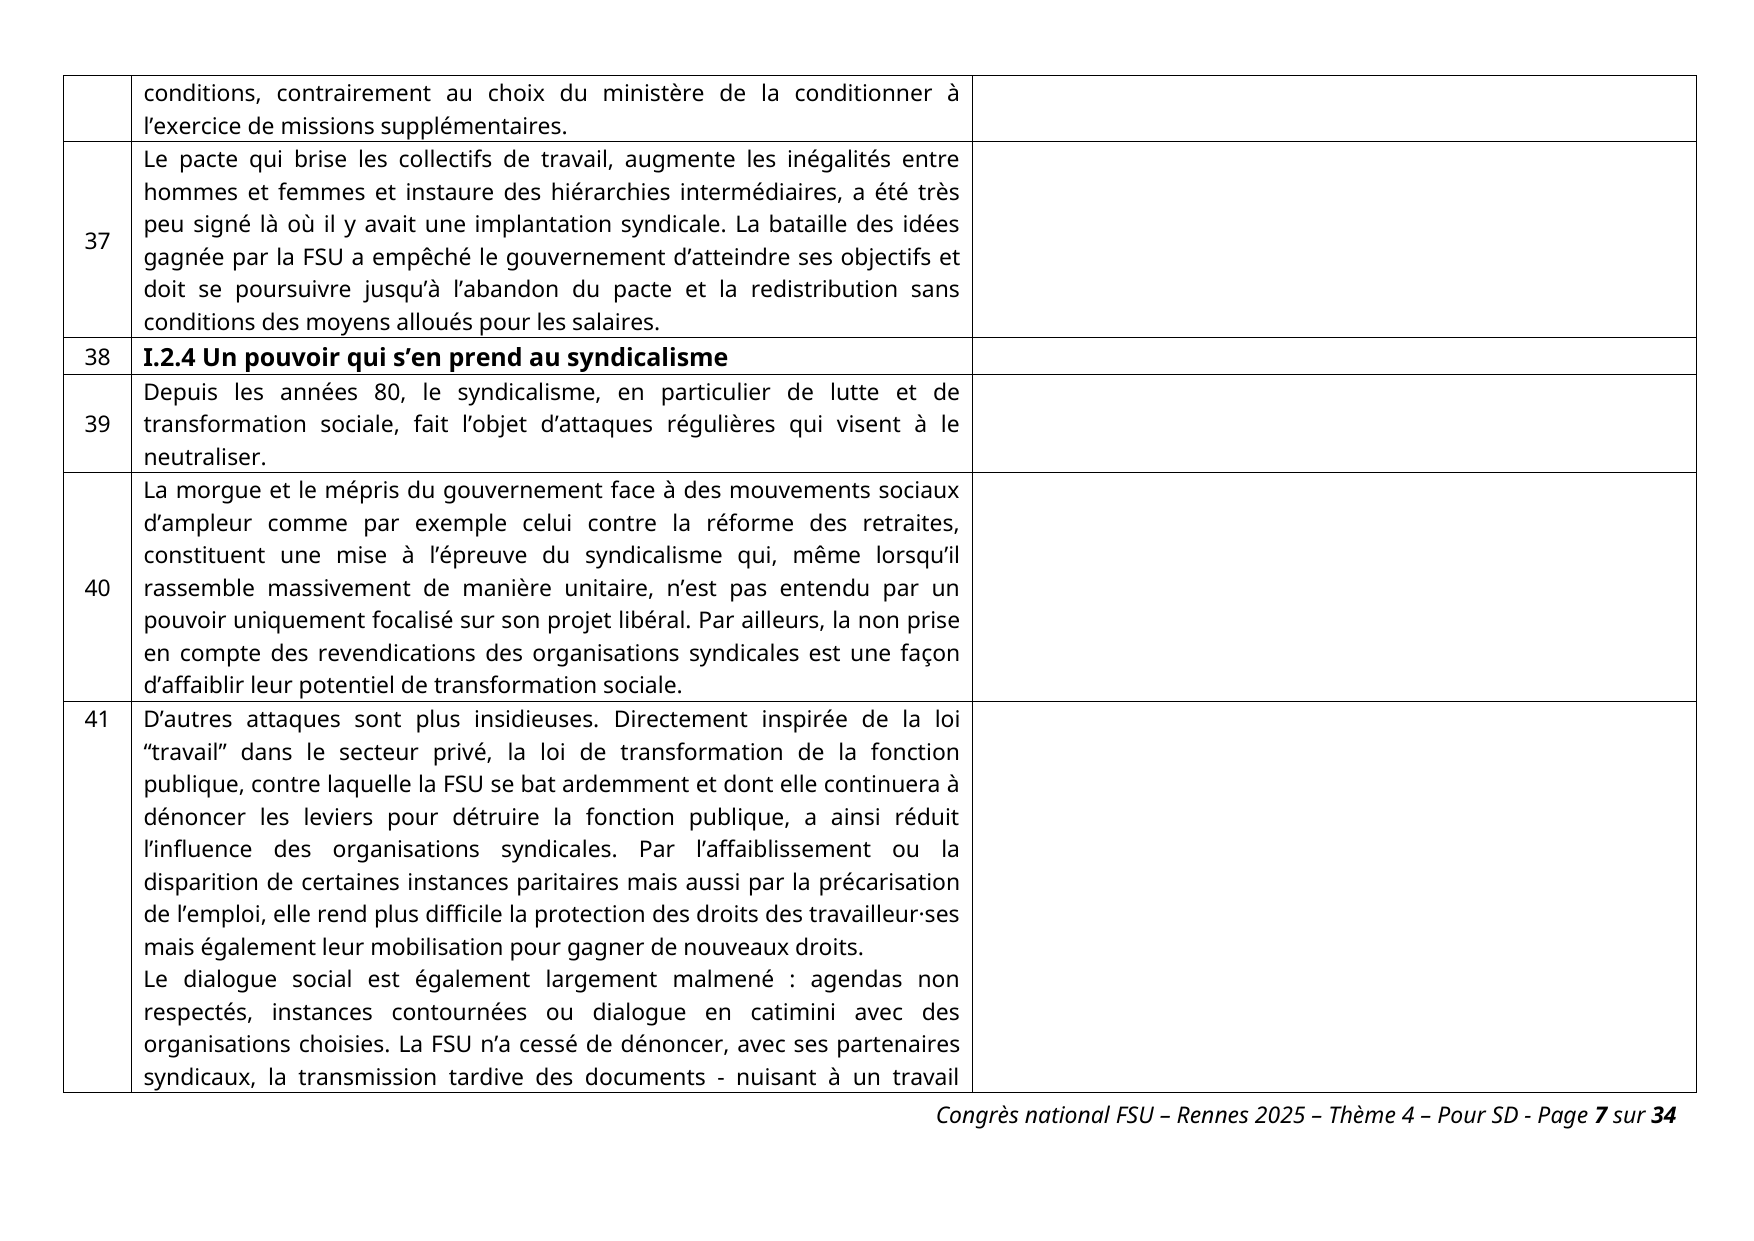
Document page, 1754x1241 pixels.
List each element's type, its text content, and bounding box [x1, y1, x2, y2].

table_cell [973, 473, 1696, 701]
table_cell 40 [64, 473, 131, 701]
table_cell 37 [64, 142, 131, 337]
table_cell [973, 338, 1696, 373]
table_cell D’autres attaques sont plus insidieuses. Directement inspirée de la loi “travail” dans le secteur privé, la loi de transformation de la fonction publique, contre laquelle la FSU se bat ardemment et dont elle continuera à dénoncer les leviers pour détruire la fonction publique, a ainsi réduit l’influence des organisations syndicales. Par l’affaiblissement ou la disparition de certaines instances paritaires mais aussi par la précarisation de l’emploi, elle rend plus difficile la protection des droits des travailleur·ses mais également leur mobilisation pour gagner de nouveaux droits. Le dialogue social est également largement malmené : agendas non respectés, instances contournées ou dialogue en catimini avec des organisations choisies. La FSU n’a cessé de dénoncer, avec ses partenaires syndicaux, la transmission tardive des documents - nuisant à un travail [132, 702, 972, 1092]
table_cell 41 [64, 702, 131, 1092]
table_cell Le pacte qui brise les collectifs de travail, augmente les inégalités entre hommes et femmes et instaure des hiérarchies intermédiaires, a été très peu signé là où il y avait une implantation syndicale. La bataille des idées gagnée par la FSU a empêché le gouvernement d’atteindre ses objectifs et doit se poursuivre jusqu’à l’abandon du pacte et la redistribution sans conditions des moyens alloués pour les salaires. [132, 142, 972, 337]
table_cell [973, 142, 1696, 337]
table_cell I.2.4 Un pouvoir qui s’en prend au syndicalisme [132, 338, 972, 373]
table_cell [973, 76, 1696, 141]
table_cell [64, 76, 131, 141]
table_cell [973, 375, 1696, 472]
table_cell La morgue et le mépris du gouvernement face à des mouvements sociaux d’ampleur comme par exemple celui contre la réforme des retraites, constituent une mise à l’épreuve du syndicalisme qui, même lorsqu’il rassemble massivement de manière unitaire, n’est pas entendu par un pouvoir uniquement focalisé sur son projet libéral. Par ailleurs, la non prise en compte des revendications des organisations syndicales est une façon d’affaiblir leur potentiel de transformation sociale. [132, 473, 972, 701]
table_cell 38 [64, 338, 131, 373]
table_cell Depuis les années 80, le syndicalisme, en particulier de lutte et de transformation sociale, fait l’objet d’attaques régulières qui visent à le neutraliser. [132, 375, 972, 472]
table_cell 39 [64, 375, 131, 472]
table_cell conditions, contrairement au choix du ministère de la conditionner à l’exercice de missions supplémentaires. [132, 76, 972, 141]
table_cell [973, 702, 1696, 1092]
